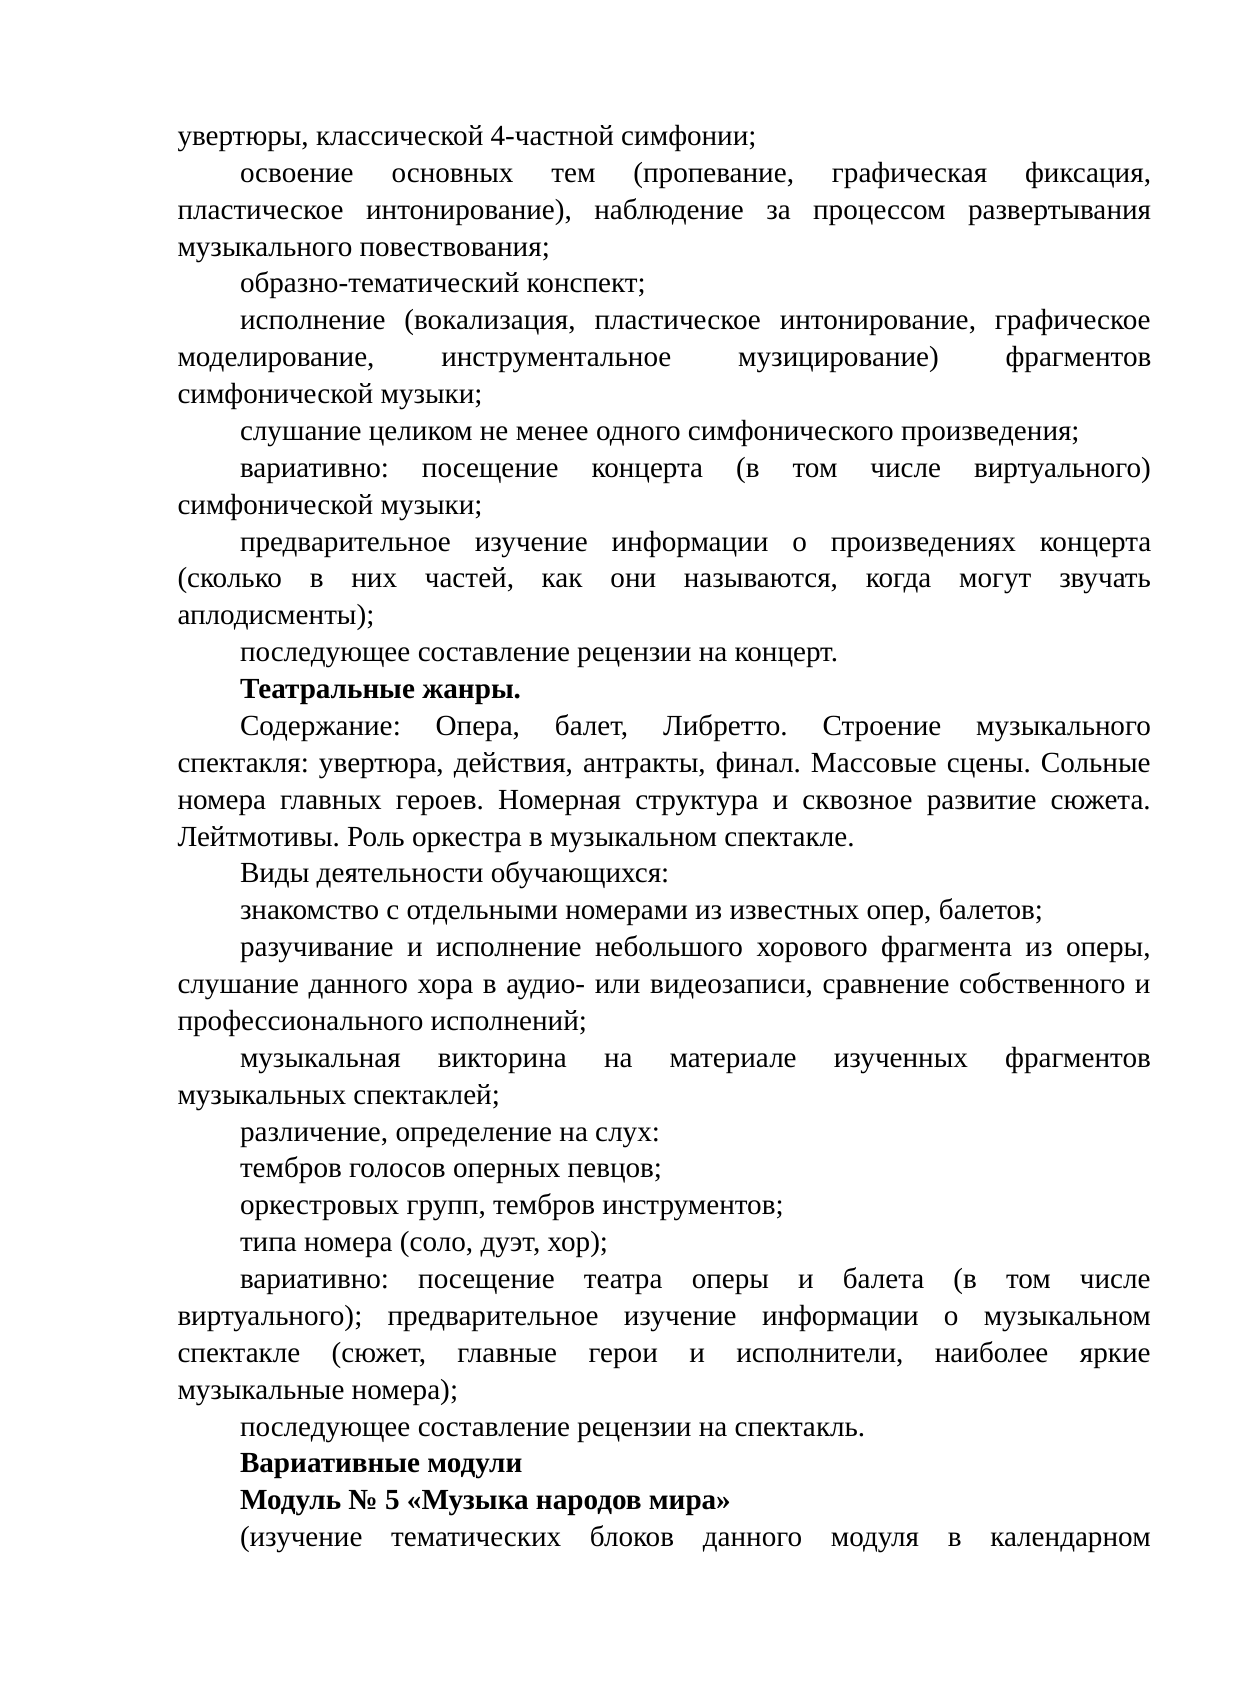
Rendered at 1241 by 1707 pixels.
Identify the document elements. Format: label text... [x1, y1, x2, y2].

text вариативно: посещение концерта (в том числе виртуального) симфонической музыки; [177, 450, 1152, 520]
text последующее составление рецензии на концерт. [177, 634, 1152, 668]
text (изучение тематических блоков данного модуля в календарном [177, 1519, 1152, 1553]
text оркестровых групп, тембров инструментов; [177, 1187, 1152, 1221]
text различение, определение на слух: [177, 1114, 1152, 1147]
text Модуль № 5 «Музыка народов мира» [177, 1482, 1152, 1516]
text вариативно: посещение театра оперы и балета (в том числе виртуального); предварительное изучение информации о музыкальном спектакле (сюжет, главные герои и исполнители, наиболее яркие музыкальные номера); [177, 1261, 1152, 1405]
text образно-тематический конспект; [177, 266, 1152, 299]
text увертюры, классической 4-частной симфонии; [177, 118, 1152, 152]
text предварительное изучение информации о произведениях концерта (сколько в них частей, как они называются, когда могут звучать аплодисменты); [177, 524, 1152, 631]
text типа номера (соло, дуэт, хор); [177, 1224, 1152, 1258]
text последующее составление рецензии на спектакль. [177, 1409, 1152, 1442]
text разучивание и исполнение небольшого хорового фрагмента из оперы, слушание данного хора в аудио- или видеозаписи, сравнение собственного и профессионального исполнений; [177, 929, 1152, 1037]
text слушание целиком не менее одного симфонического произведения; [177, 413, 1152, 447]
text тембров голосов оперных певцов; [177, 1151, 1152, 1184]
text исполнение (вокализация, пластическое интонирование, графическое моделирование, инструментальное музицирование) фрагментов симфонической музыки; [177, 302, 1152, 410]
text Театральные жанры. [177, 671, 1152, 705]
text музыкальная викторина на материале изученных фрагментов музыкальных спектаклей; [177, 1040, 1152, 1110]
text Виды деятельности обучающихся: [177, 856, 1152, 889]
text Вариативные модули [177, 1446, 1152, 1479]
text Содержание: Опера, балет, Либретто. Строение музыкального спектакля: увертюра, действия, антракты, финал. Массовые сцены. Сольные номера главных героев. Номерная структура и сквозное развитие сюжета. Лейтмотивы. Роль оркестра в музыкальном спектакле. [177, 708, 1152, 852]
text освоение основных тем (пропевание, графическая фиксация, пластическое интонирование), наблюдение за процессом развертывания музыкального повествования; [177, 155, 1152, 262]
text знакомство с отдельными номерами из известных опер, балетов; [177, 892, 1152, 926]
